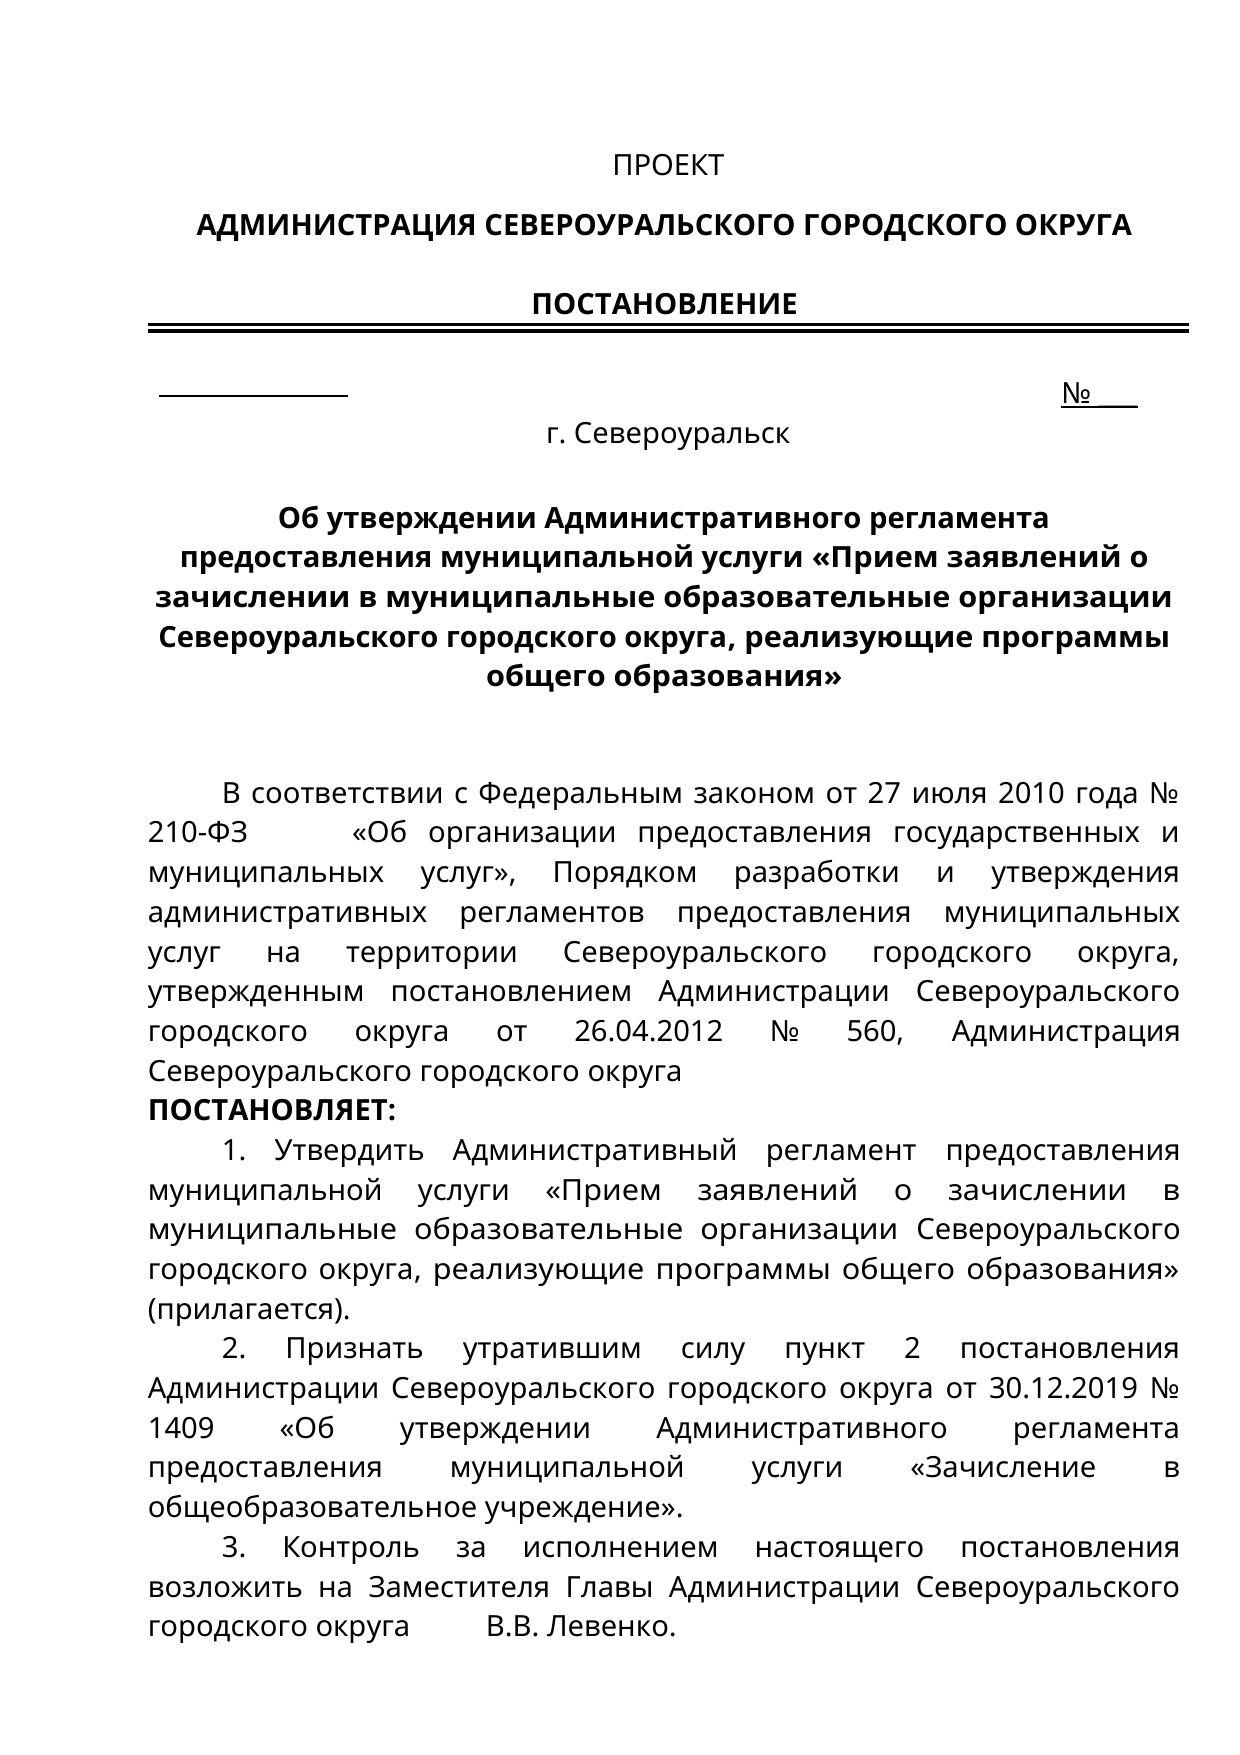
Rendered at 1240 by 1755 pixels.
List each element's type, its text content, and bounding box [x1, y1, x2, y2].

table_cell [1189, 412, 1193, 452]
table_header ПРОЕКТ [148, 145, 1188, 204]
table_cell [1189, 204, 1193, 323]
text 2. Признать утратившим силу пункт 2 постановления Администрации Североуральского городского округа от 30.12.2019 № 1409 «Об утверждении Административного регламента предоставления муниципальной услуги «Зачисление в общеобразовательное учреждение». [148, 1328, 1181, 1526]
table_cell АДМИНИСТРАЦИЯ СЕВЕРОУРАЛЬСКОГО ГОРОДСКОГО ОКРУГА ПОСТАНОВЛЕНИЕ [148, 204, 1188, 323]
text Об утверждении Административного регламента предоставления муниципальной услуги «Прием заявлений о зачислении в муниципальные образовательные организации Североуральского городского округа, реализующие программы общего образования» [148, 497, 1181, 695]
table_cell _________________ [148, 333, 439, 412]
table_cell г. Североуральск [148, 412, 1188, 452]
text 3. Контроль за исполнением настоящего постановления возложить на Заместителя Главы Администрации Североуральского городского округа В.В. Левенко. [148, 1526, 1181, 1645]
table_cell № ___ [440, 323, 1193, 412]
text 1. Утвердить Административный регламент предоставления муниципальной услуги «Прием заявлений о зачислении в муниципальные образовательные организации Североуральского городского округа, реализующие программы общего образования» (прилагается). [148, 1129, 1181, 1328]
text ПОСТАНОВЛЯЕТ: [148, 1089, 1181, 1129]
text В соответствии с Федеральным законом от 27 июля 2010 года № 210-ФЗ «Об организации предоставления государственных и муниципальных услуг», Порядком разработки и утверждения административных регламентов предоставления муниципальных услуг на территории Североуральского городского округа, утвержденным постановлением Администрации Североуральского городского округа от 26.04.2012 № 560, Администрация Североуральского городского округа [148, 772, 1181, 1089]
table_header [1189, 145, 1193, 204]
